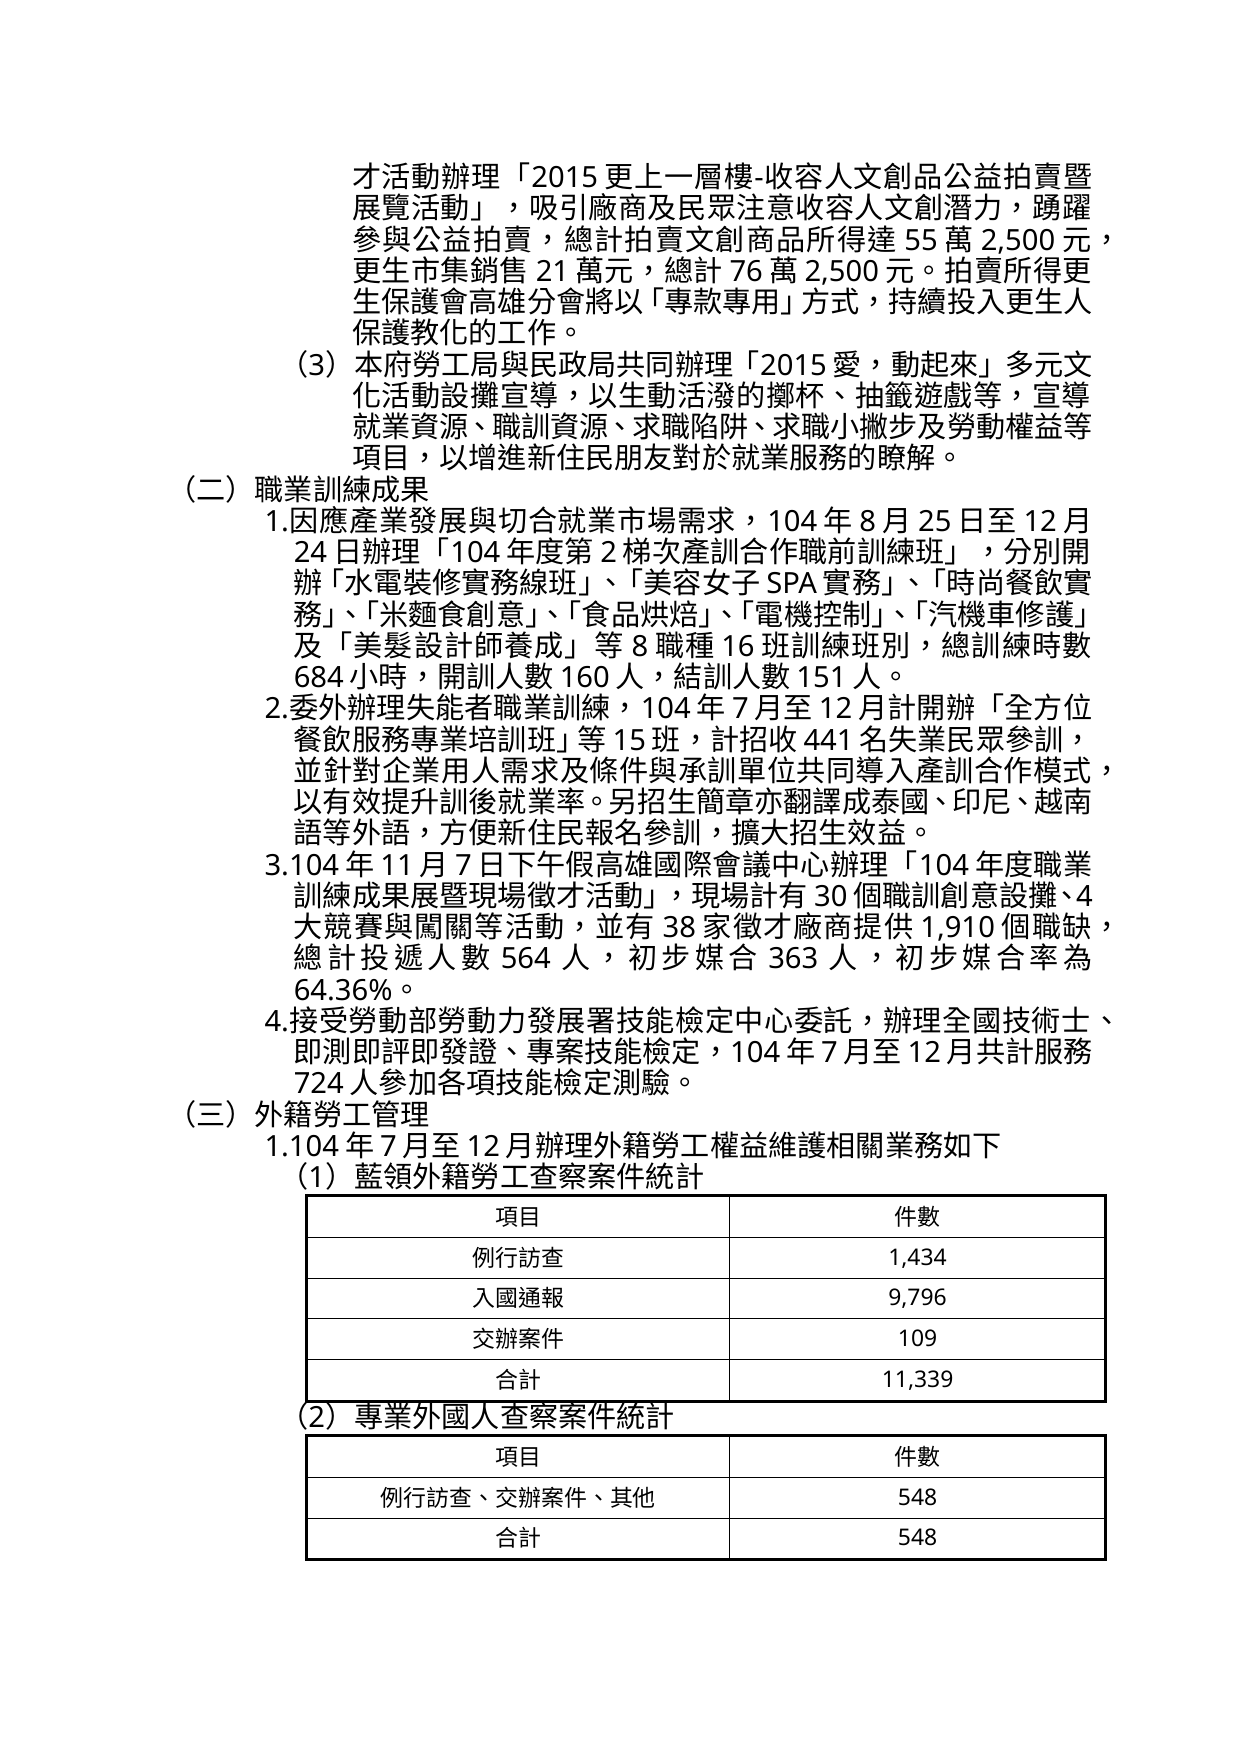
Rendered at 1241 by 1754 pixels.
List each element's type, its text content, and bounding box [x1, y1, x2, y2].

text （2）專業外國人查察案件統計 [279, 1403, 1092, 1434]
text （二）職業訓練成果 [148, 475, 1092, 506]
table_cell 11,339 [730, 1360, 1104, 1399]
table_cell 例行訪查、交辦案件、其他 [308, 1478, 729, 1517]
table_cell 548 [730, 1519, 1104, 1558]
table_header 件數 [730, 1197, 1104, 1237]
table_cell 例行訪查 [308, 1238, 729, 1277]
text 4.接受勞動部勞動力發展署技能檢定中心委託，辦理全國技術士、即測即評即發證、專案技能檢定，104年7月至12月共計服務724人參加各項技能檢定測驗。 [264, 1006, 1092, 1100]
table_cell 1,434 [730, 1238, 1104, 1277]
table_cell 548 [730, 1478, 1104, 1517]
text （2）104年7月18日假高雄捷運美麗島光之穹頂結合現場徵才活動辦理「2015更上一層樓-收容人文創品公益拍賣暨展覽活動」，吸引廠商及民眾注意收容人文創潛力，踴躍參與公益拍賣，總計拍賣文創商品所得達55萬2,500元，更生市集銷售21萬元，總計76萬2,500元。拍賣所得更生保護會高雄分會將以「專款專用」方式，持續投入更生人保護教化的工作。 [279, 163, 1092, 350]
text （三）外籍勞工管理 [148, 1100, 1092, 1131]
table_cell 9,796 [730, 1279, 1104, 1318]
table_header 件數 [730, 1437, 1104, 1477]
table_header 項目 [308, 1437, 729, 1477]
text 1.因應產業發展與切合就業市場需求，104年8月25日至12月24日辦理「104年度第2梯次產訓合作職前訓練班」，分別開辦「水電裝修實務線班」、「美容女子SPA實務」、「時尚餐飲實務」、「米麵食創意」、「食品烘焙」、「電機控制」、「汽機車修護」及「美髮設計師養成」等8職種16班訓練班別，總訓練時數684小時，開訓人數160人，結訓人數151人。 [264, 506, 1092, 694]
text （3）本府勞工局與民政局共同辦理「2015愛，動起來」多元文化活動設攤宣導，以生動活潑的擲杯、抽籤遊戲等，宣導就業資源、職訓資源、求職陷阱、求職小撇步及勞動權益等項目，以增進新住民朋友對於就業服務的瞭解。 [279, 350, 1092, 475]
table_cell 合計 [308, 1360, 729, 1399]
table_cell 入國通報 [308, 1279, 729, 1318]
table_cell 交辦案件 [308, 1319, 729, 1359]
table_cell 109 [730, 1319, 1104, 1359]
text 3.104年11月7日下午假高雄國際會議中心辦理「104年度職業訓練成果展暨現場徵才活動」，現場計有30個職訓創意設攤、4大競賽與闖關等活動，並有38家徵才廠商提供1,910個職缺，總計投遞人數564人，初步媒合363人，初步媒合率為64.36%。 [264, 850, 1092, 1006]
text 2.委外辦理失能者職業訓練，104年7月至12月計開辦「全方位餐飲服務專業培訓班」等15班，計招收441名失業民眾參訓，並針對企業用人需求及條件與承訓單位共同導入產訓合作模式，以有效提升訓後就業率。另招生簡章亦翻譯成泰國、印尼、越南語等外語，方便新住民報名參訓，擴大招生效益。 [264, 694, 1092, 850]
text 1.104年7月至12月辦理外籍勞工權益維護相關業務如下 [264, 1131, 1092, 1163]
table_header 項目 [308, 1197, 729, 1237]
text （1）藍領外籍勞工查察案件統計 [279, 1163, 1092, 1194]
table_cell 合計 [308, 1519, 729, 1558]
